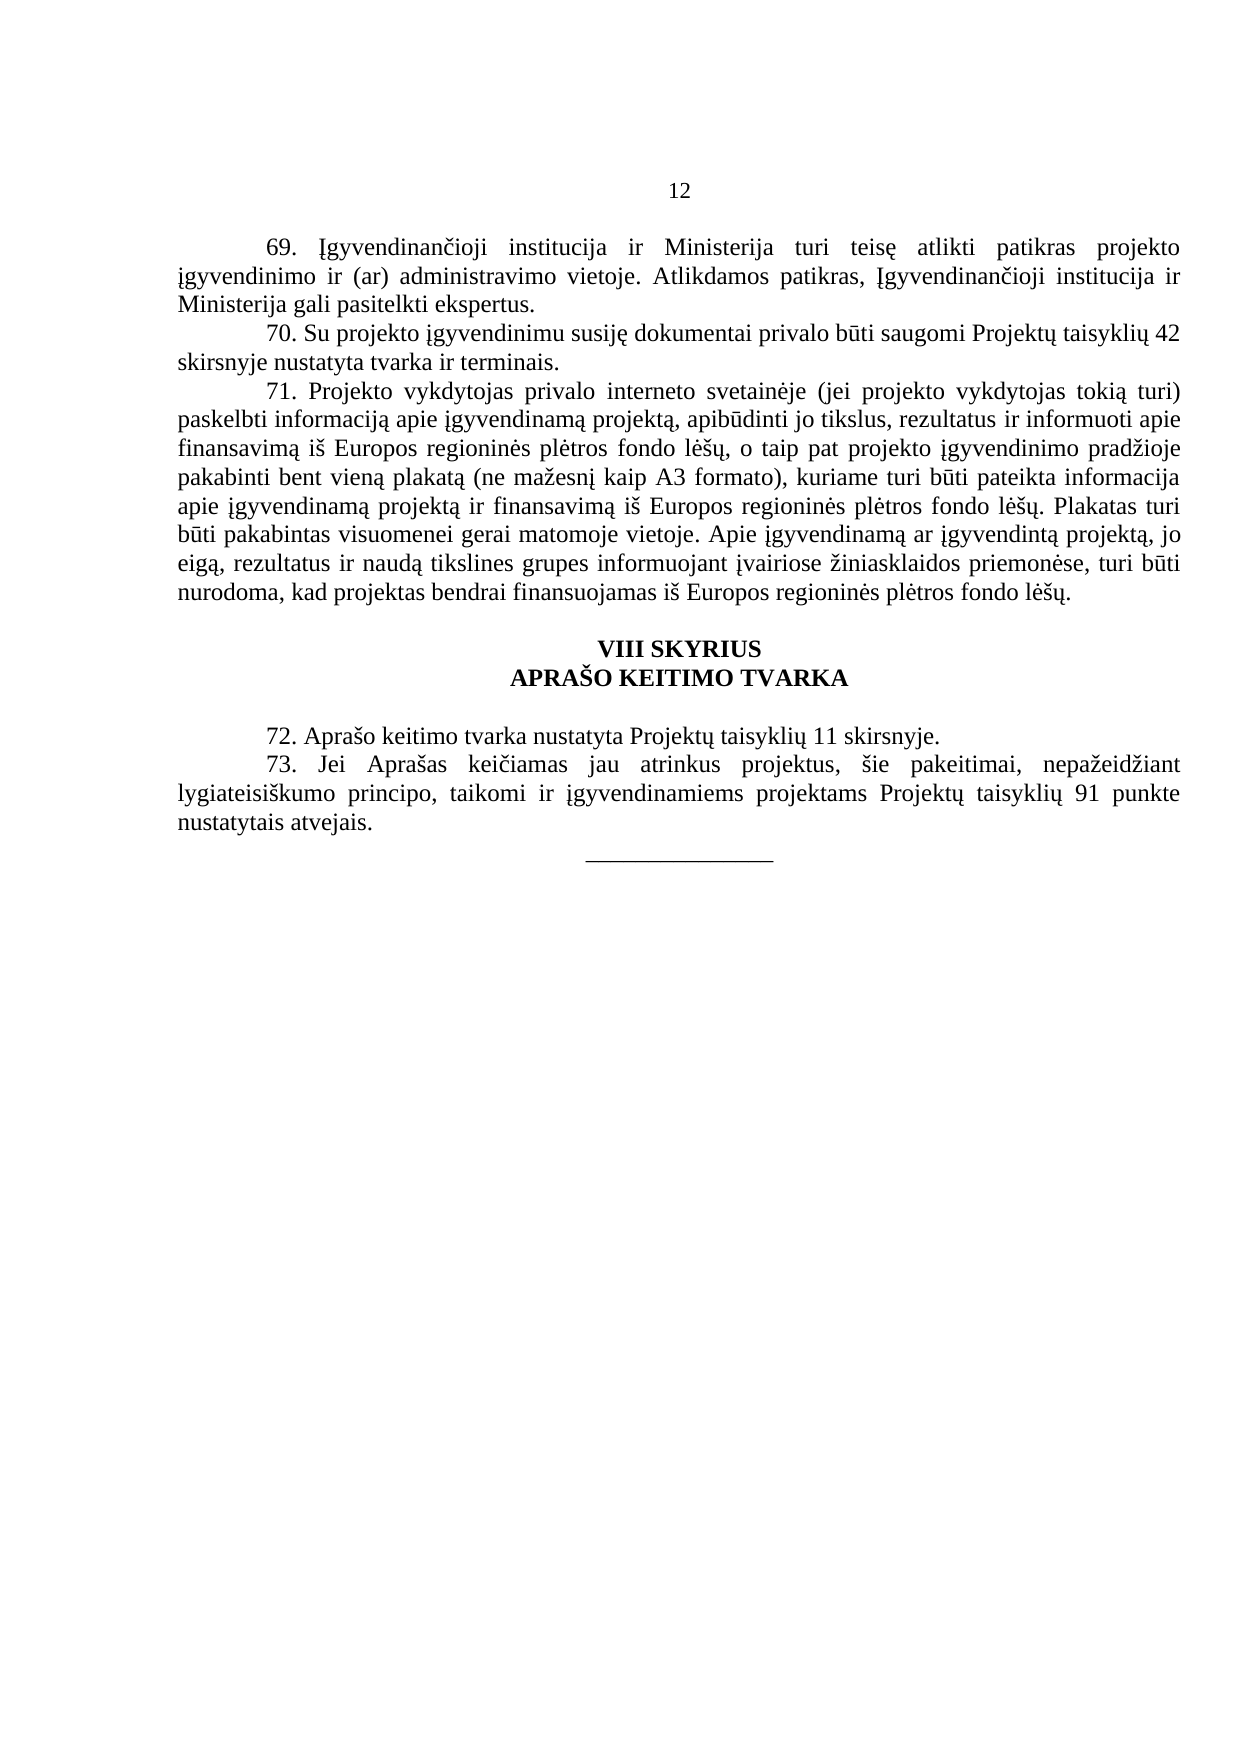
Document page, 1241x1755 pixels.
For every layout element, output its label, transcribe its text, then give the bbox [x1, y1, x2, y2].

text _______________ [177, 836, 1181, 864]
text 69. Įgyvendinančioji institucija ir Ministerija turi teisę atlikti patikras projekto įgyvendinimo ir (ar) administravimo vietoje. Atlikdamos patikras, Įgyvendinančioji institucija ir Ministerija gali pasitelkti ekspertus. [177, 232, 1181, 318]
text 71. Projekto vykdytojas privalo interneto svetainėje (jei projekto vykdytojas tokią turi) paskelbti informaciją apie įgyvendinamą projektą, apibūdinti jo tikslus, rezultatus ir informuoti apie finansavimą iš Europos regioninės plėtros fondo lėšų, o taip pat projekto įgyvendinimo pradžioje pakabinti bent vieną plakatą (ne mažesnį kaip A3 formato), kuriame turi būti pateikta informacija apie įgyvendinamą projektą ir finansavimą iš Europos regioninės plėtros fondo lėšų. Plakatas turi būti pakabintas visuomenei gerai matomoje vietoje. Apie įgyvendinamą ar įgyvendintą projektą, jo eigą, rezultatus ir naudą tikslines grupes informuojant įvairiose žiniasklaidos priemonėse, turi būti nurodoma, kad projektas bendrai finansuojamas iš Europos regioninės plėtros fondo lėšų. [177, 376, 1181, 606]
text 72. Aprašo keitimo tvarka nustatyta Projektų taisyklių 11 skirsnyje. [177, 721, 1181, 749]
text 70. Su projekto įgyvendinimu susiję dokumentai privalo būti saugomi Projektų taisyklių 42 skirsnyje nustatyta tvarka ir terminais. [177, 318, 1181, 376]
text APRAŠO KEITIMO TVARKA [177, 663, 1181, 692]
text 73. Jei Aprašas keičiamas jau atrinkus projektus, šie pakeitimai, nepažeidžiant lygiateisiškumo principo, taikomi ir įgyvendinamiems projektams Projektų taisyklių 91 punkte nustatytais atvejais. [177, 749, 1181, 836]
text VIII SKYRIUS [177, 634, 1181, 663]
